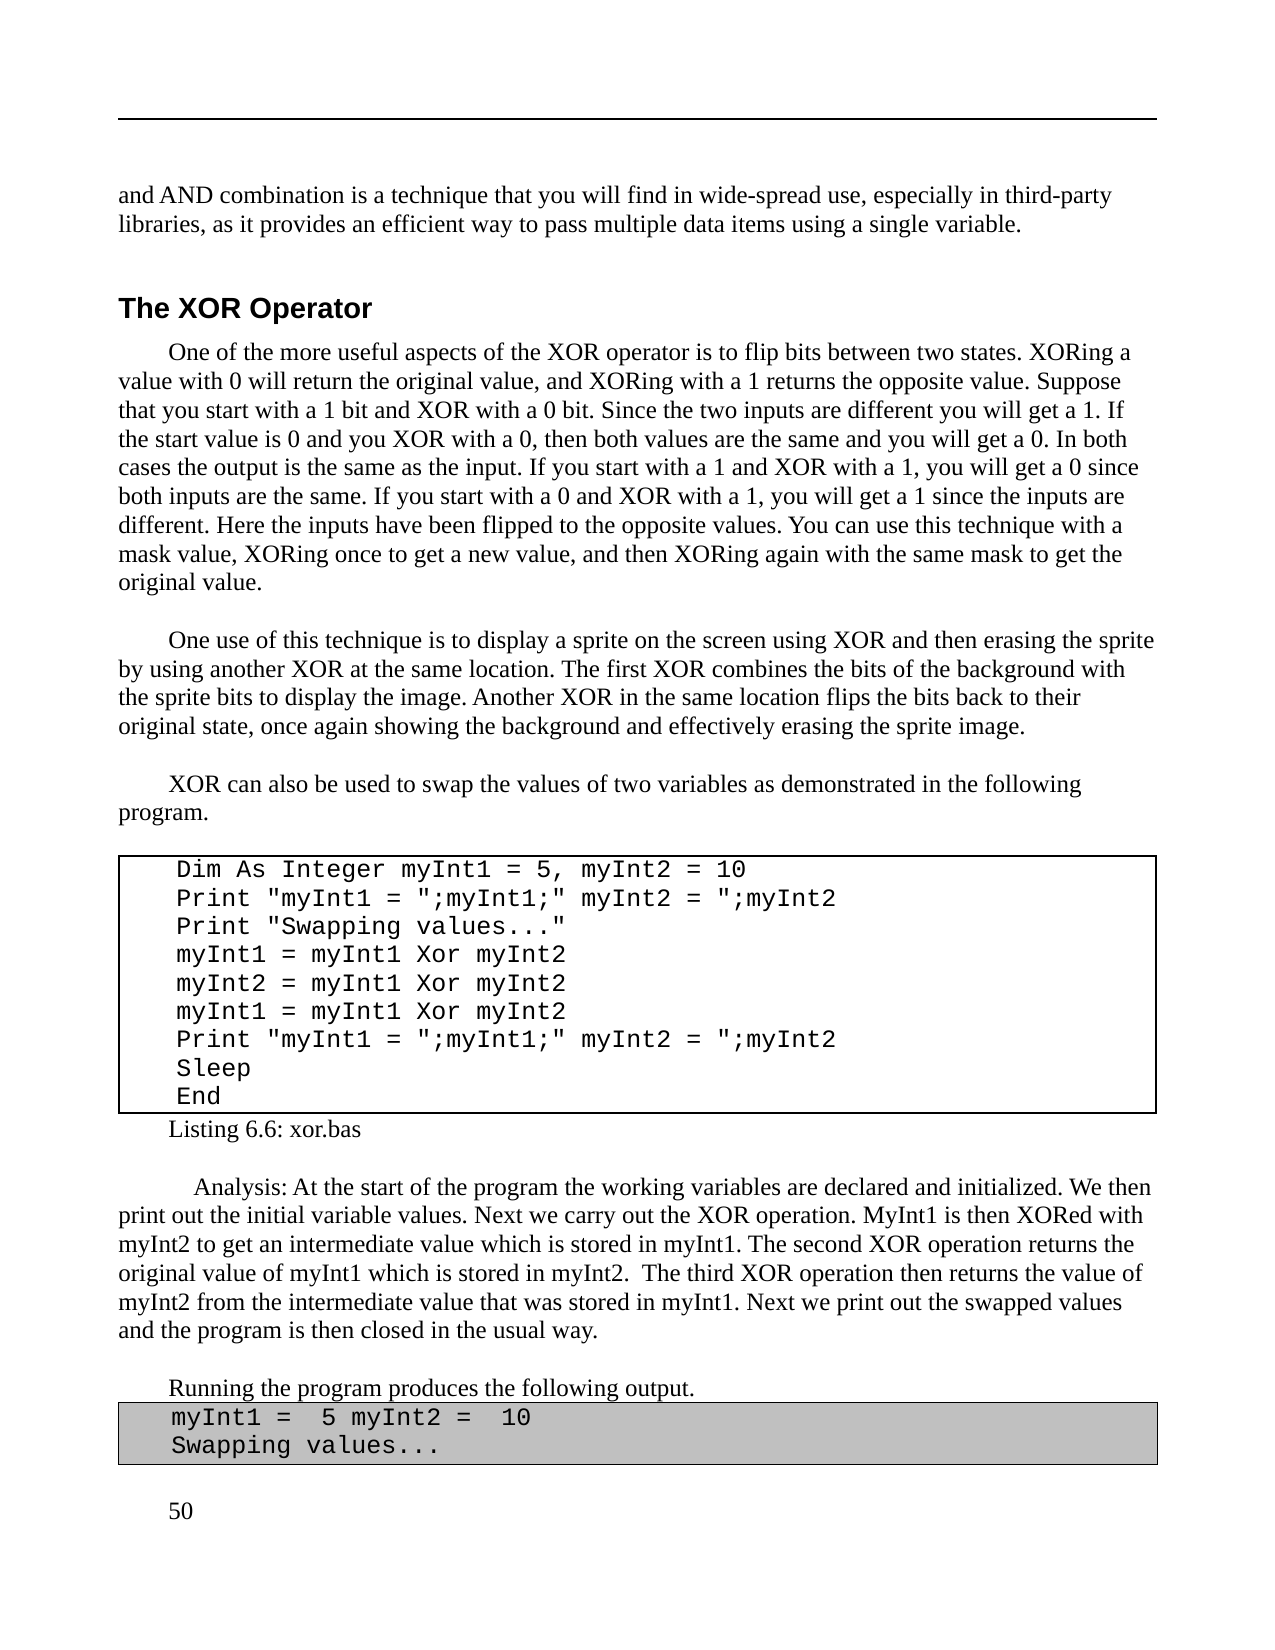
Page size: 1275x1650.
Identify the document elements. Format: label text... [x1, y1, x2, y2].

text Print "myInt1 = ";myInt1;" myInt2 = ";myInt2 [120, 1025, 1155, 1053]
text End [120, 1082, 1155, 1112]
text Listing 6.6: xor.bas [118, 1114, 1157, 1143]
text myInt1 = 5 myInt2 = 10 [119, 1403, 1157, 1430]
text One of the more useful aspects of the XOR operator is to flip bits between two states. XORing a value with 0 will return the original value, and XORing with a 1 returns the opposite value. Suppose that you start with a 1 bit and XOR with a 0 bit. Since the two inputs are different you will get a 1. If the start value is 0 and you XOR with a 0, then both values are the same and you will get a 0. In both cases the output is the same as the input. If you start with a 1 and XOR with a 1, you will get a 0 since both inputs are the same. If you start with a 0 and XOR with a 1, you will get a 1 since the inputs are different. Here the inputs have been flipped to the opposite values. You can use this technique with a mask value, XORing once to get a new value, and then XORing again with the same mask to get the original value. [118, 337, 1157, 596]
text myInt1 = myInt1 Xor myInt2 [120, 940, 1155, 968]
text and AND combination is a technique that you will find in wide-spread use, especially in third-party libraries, as it provides an efficient way to pass multiple data items using a single variable. [118, 180, 1157, 238]
text myInt1 = myInt1 Xor myInt2 [120, 997, 1155, 1025]
text Dim As Integer myInt1 = 5, myInt2 = 10 [120, 857, 1155, 883]
text XOR can also be used to swap the values of two variables as demonstrated in the following program. [118, 769, 1157, 826]
text Print "Swapping values..." [120, 912, 1155, 940]
text Analysis: At the start of the program the working variables are declared and initialized. We then print out the initial variable values. Next we carry out the XOR operation. MyInt1 is then XORed with myInt2 to get an intermediate value which is stored in myInt1. The second XOR operation returns the original value of myInt1 which is stored in myInt2. The third XOR operation then returns the value of myInt2 from the intermediate value that was stored in myInt1. Next we print out the swapped values and the program is then closed in the usual way. [118, 1172, 1157, 1344]
text myInt2 = myInt1 Xor myInt2 [120, 968, 1155, 997]
text Sleep [120, 1053, 1155, 1082]
text Swapping values... [119, 1430, 1157, 1464]
text One use of this technique is to display a sprite on the screen using XOR and then erasing the sprite by using another XOR at the same location. The first XOR combines the bits of the background with the sprite bits to display the image. Another XOR in the same location flips the bits back to their original state, once again showing the background and effectively erasing the sprite image. [118, 625, 1157, 740]
subtitle The XOR Operator [118, 291, 1157, 325]
text Print "myInt1 = ";myInt1;" myInt2 = ";myInt2 [120, 883, 1155, 912]
text Running the program produces the following output. [118, 1373, 1157, 1402]
